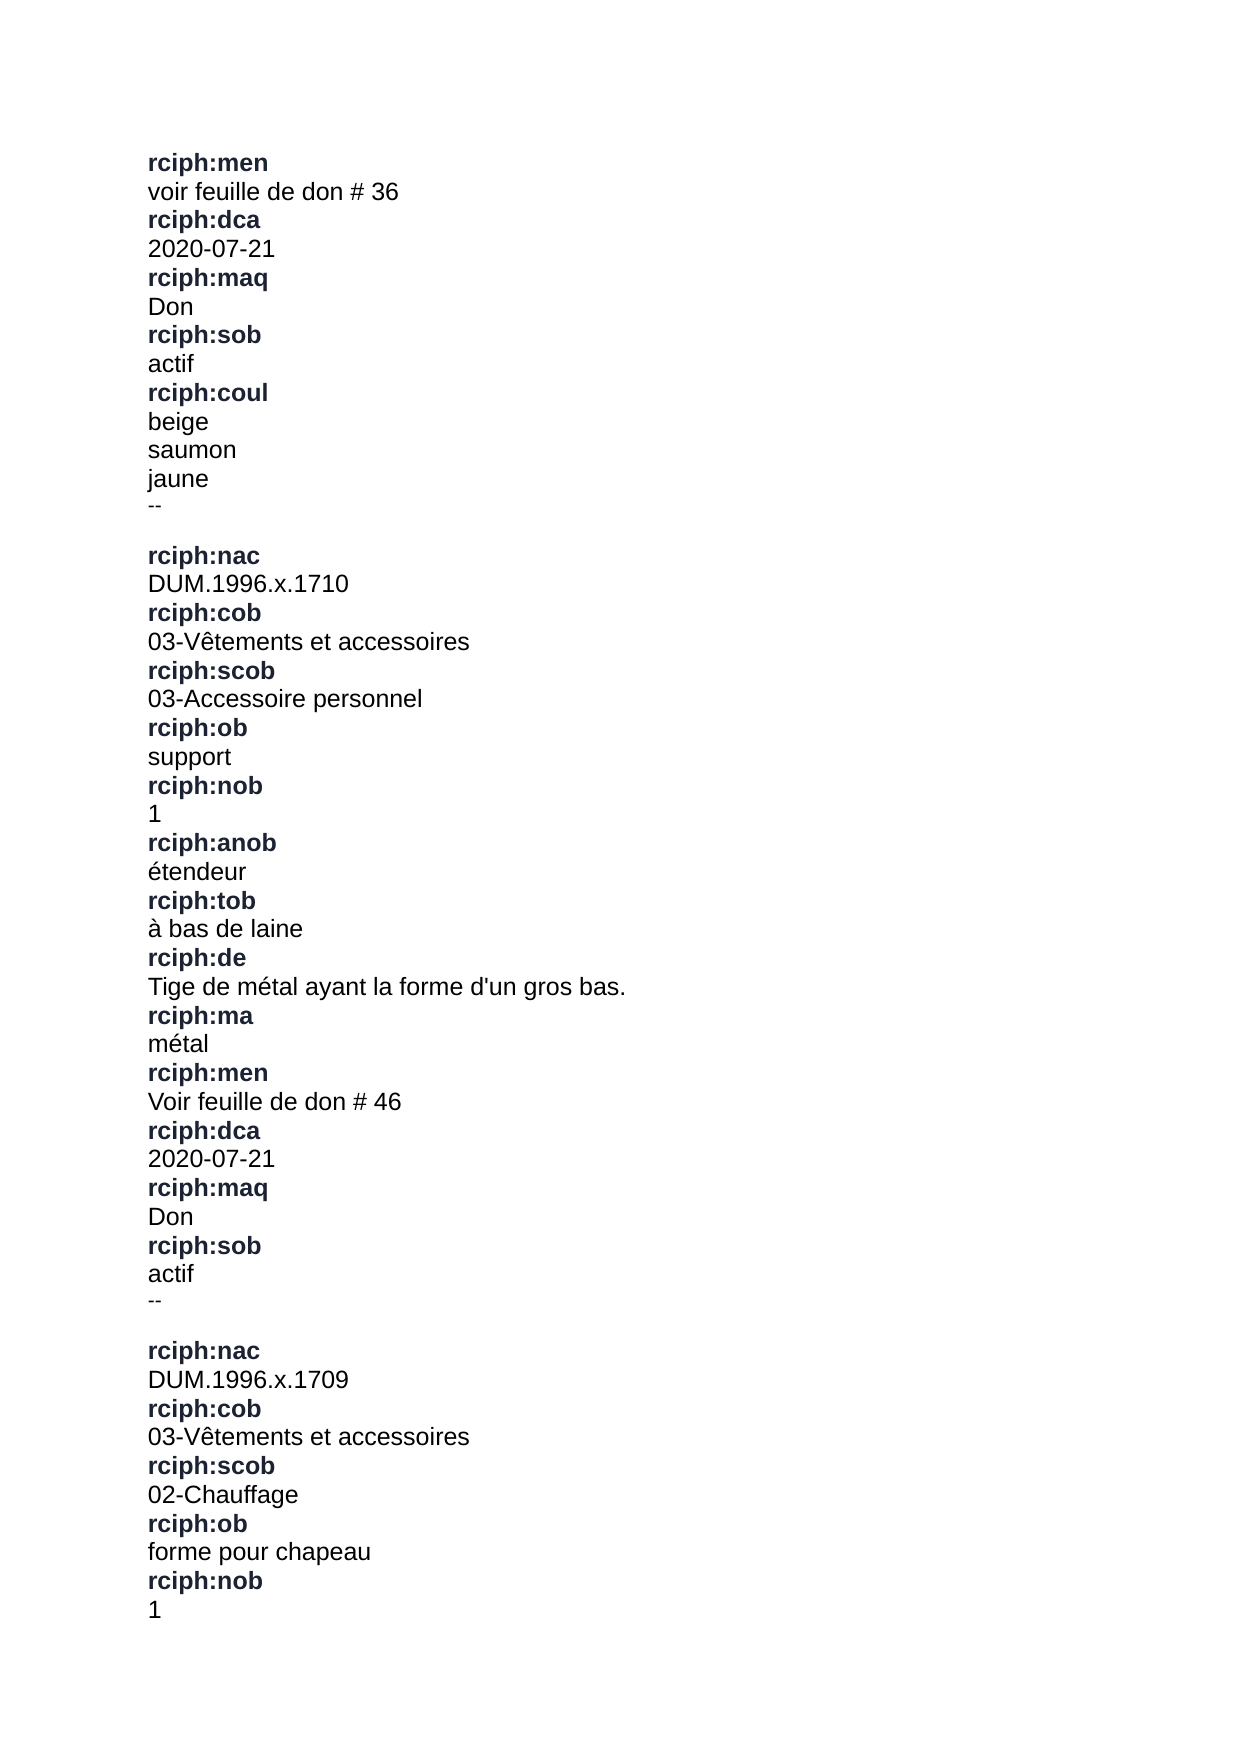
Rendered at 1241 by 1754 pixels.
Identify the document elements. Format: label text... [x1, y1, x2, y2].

text rciph:anob [148, 828, 1092, 857]
text rciph:cob [148, 1393, 1092, 1422]
text voir feuille de don # 36 [148, 176, 1092, 205]
text Don [148, 1202, 1092, 1231]
text 02-Chauffage [148, 1480, 1092, 1508]
text rciph:men [148, 148, 1092, 176]
text DUM.1996.x.1710 [148, 569, 1092, 598]
text étendeur [148, 857, 1092, 886]
text rciph:maq [148, 1173, 1092, 1202]
text -- [148, 1288, 1092, 1312]
text -- [148, 493, 1092, 517]
text rciph:cob [148, 598, 1092, 627]
text beige [148, 406, 1092, 435]
text rciph:tob [148, 886, 1092, 914]
text 03-Vêtements et accessoires [148, 627, 1092, 656]
text rciph:scob [148, 656, 1092, 684]
text DUM.1996.x.1709 [148, 1365, 1092, 1393]
text saumon [148, 435, 1092, 464]
text 03-Vêtements et accessoires [148, 1422, 1092, 1451]
text jaune [148, 464, 1092, 493]
text 2020-07-21 [148, 234, 1092, 263]
text actif [148, 1259, 1092, 1288]
text rciph:men [148, 1058, 1092, 1087]
text rciph:nob [148, 771, 1092, 799]
text rciph:de [148, 943, 1092, 972]
text 1 [148, 1595, 1092, 1623]
text rciph:sob [148, 320, 1092, 349]
text rciph:nob [148, 1566, 1092, 1595]
text rciph:dca [148, 1116, 1092, 1144]
text actif [148, 349, 1092, 378]
text 03-Accessoire personnel [148, 684, 1092, 713]
text 2020-07-21 [148, 1144, 1092, 1173]
text rciph:sob [148, 1231, 1092, 1259]
text Tige de métal ayant la forme d'un gros bas. [148, 972, 1092, 1001]
text rciph:nac [148, 541, 1092, 569]
text Voir feuille de don # 46 [148, 1087, 1092, 1116]
text Don [148, 291, 1092, 320]
text rciph:nac [148, 1336, 1092, 1365]
text rciph:ob [148, 1508, 1092, 1537]
text forme pour chapeau [148, 1537, 1092, 1566]
text rciph:coul [148, 378, 1092, 406]
text rciph:ma [148, 1001, 1092, 1029]
text rciph:dca [148, 205, 1092, 234]
text rciph:scob [148, 1451, 1092, 1480]
text support [148, 742, 1092, 771]
text rciph:ob [148, 713, 1092, 742]
text 1 [148, 799, 1092, 828]
text métal [148, 1029, 1092, 1058]
text à bas de laine [148, 914, 1092, 943]
text rciph:maq [148, 263, 1092, 291]
